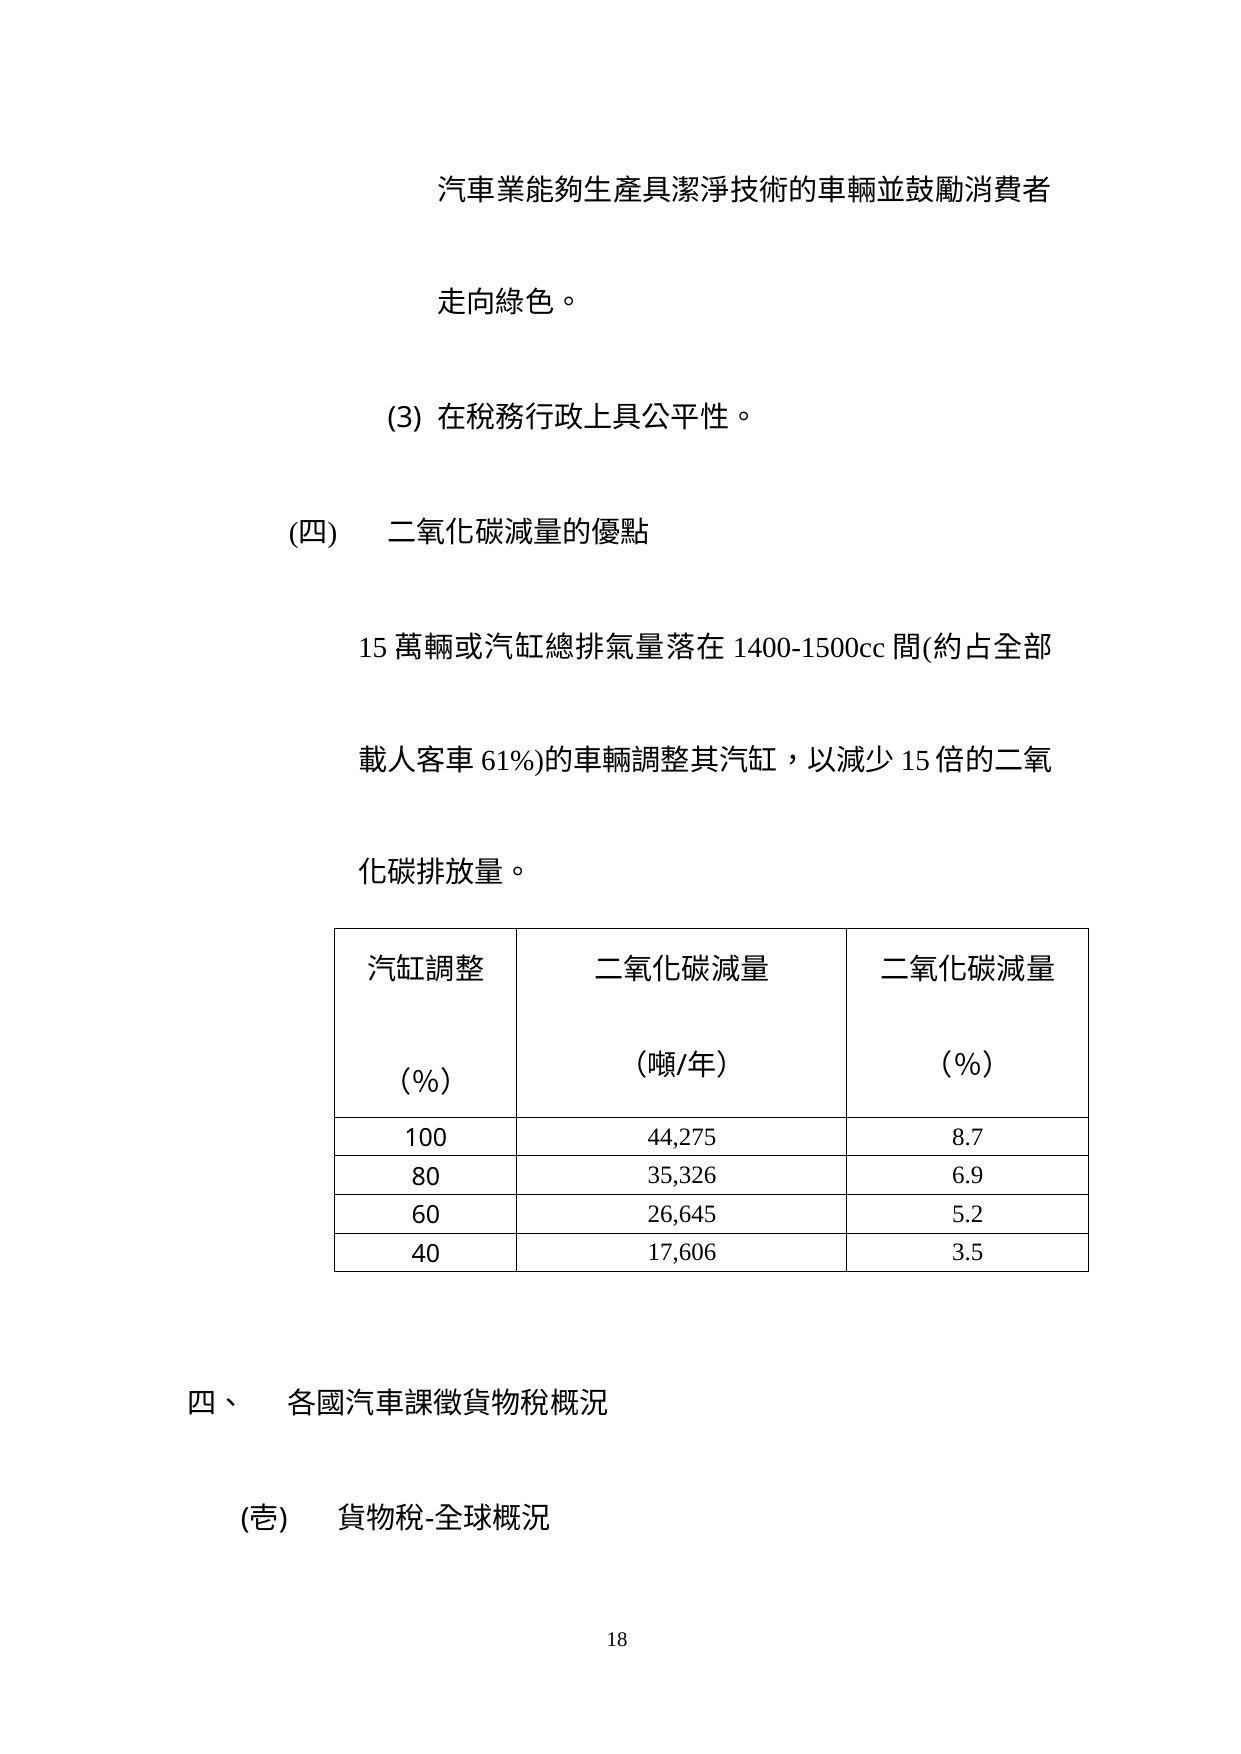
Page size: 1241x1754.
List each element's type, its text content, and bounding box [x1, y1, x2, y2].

table_cell 8.7 [847, 1118, 1088, 1155]
table_cell 40 [335, 1234, 516, 1271]
list 汽車業能夠生產具潔淨技術的車輛並鼓勵消費者走向綠色。 [387, 150, 1053, 337]
table_cell 60 [335, 1195, 516, 1232]
table_cell 26,645 [517, 1195, 846, 1232]
table_header 汽缸調整（％） [335, 929, 516, 1117]
text 15萬輛或汽缸總排氣量落在1400-1500cc間(約占全部載人客車61%)的車輛調整其汽缸，以減少15倍的二氧化碳排放量。 [358, 607, 1053, 907]
list 二氧化碳減量的優點 [337, 492, 1053, 567]
table_cell 5.2 [847, 1195, 1088, 1232]
table_cell 44,275 [517, 1118, 846, 1155]
table_header 二氧化碳減量 （％） [847, 929, 1088, 1117]
list 各國汽車課徵貨物稅概況 [187, 1363, 1053, 1438]
table_cell 3.5 [847, 1234, 1088, 1271]
table_cell 80 [335, 1156, 516, 1194]
table_cell 100 [335, 1118, 516, 1155]
table_cell 17,606 [517, 1234, 846, 1271]
list 在稅務行政上具公平性。 [387, 377, 1053, 452]
table_cell 35,326 [517, 1156, 846, 1194]
table_cell 6.9 [847, 1156, 1088, 1194]
table_header 二氧化碳減量 （噸/年） [517, 929, 846, 1117]
list 貨物稅-全球概況 [287, 1478, 1053, 1553]
